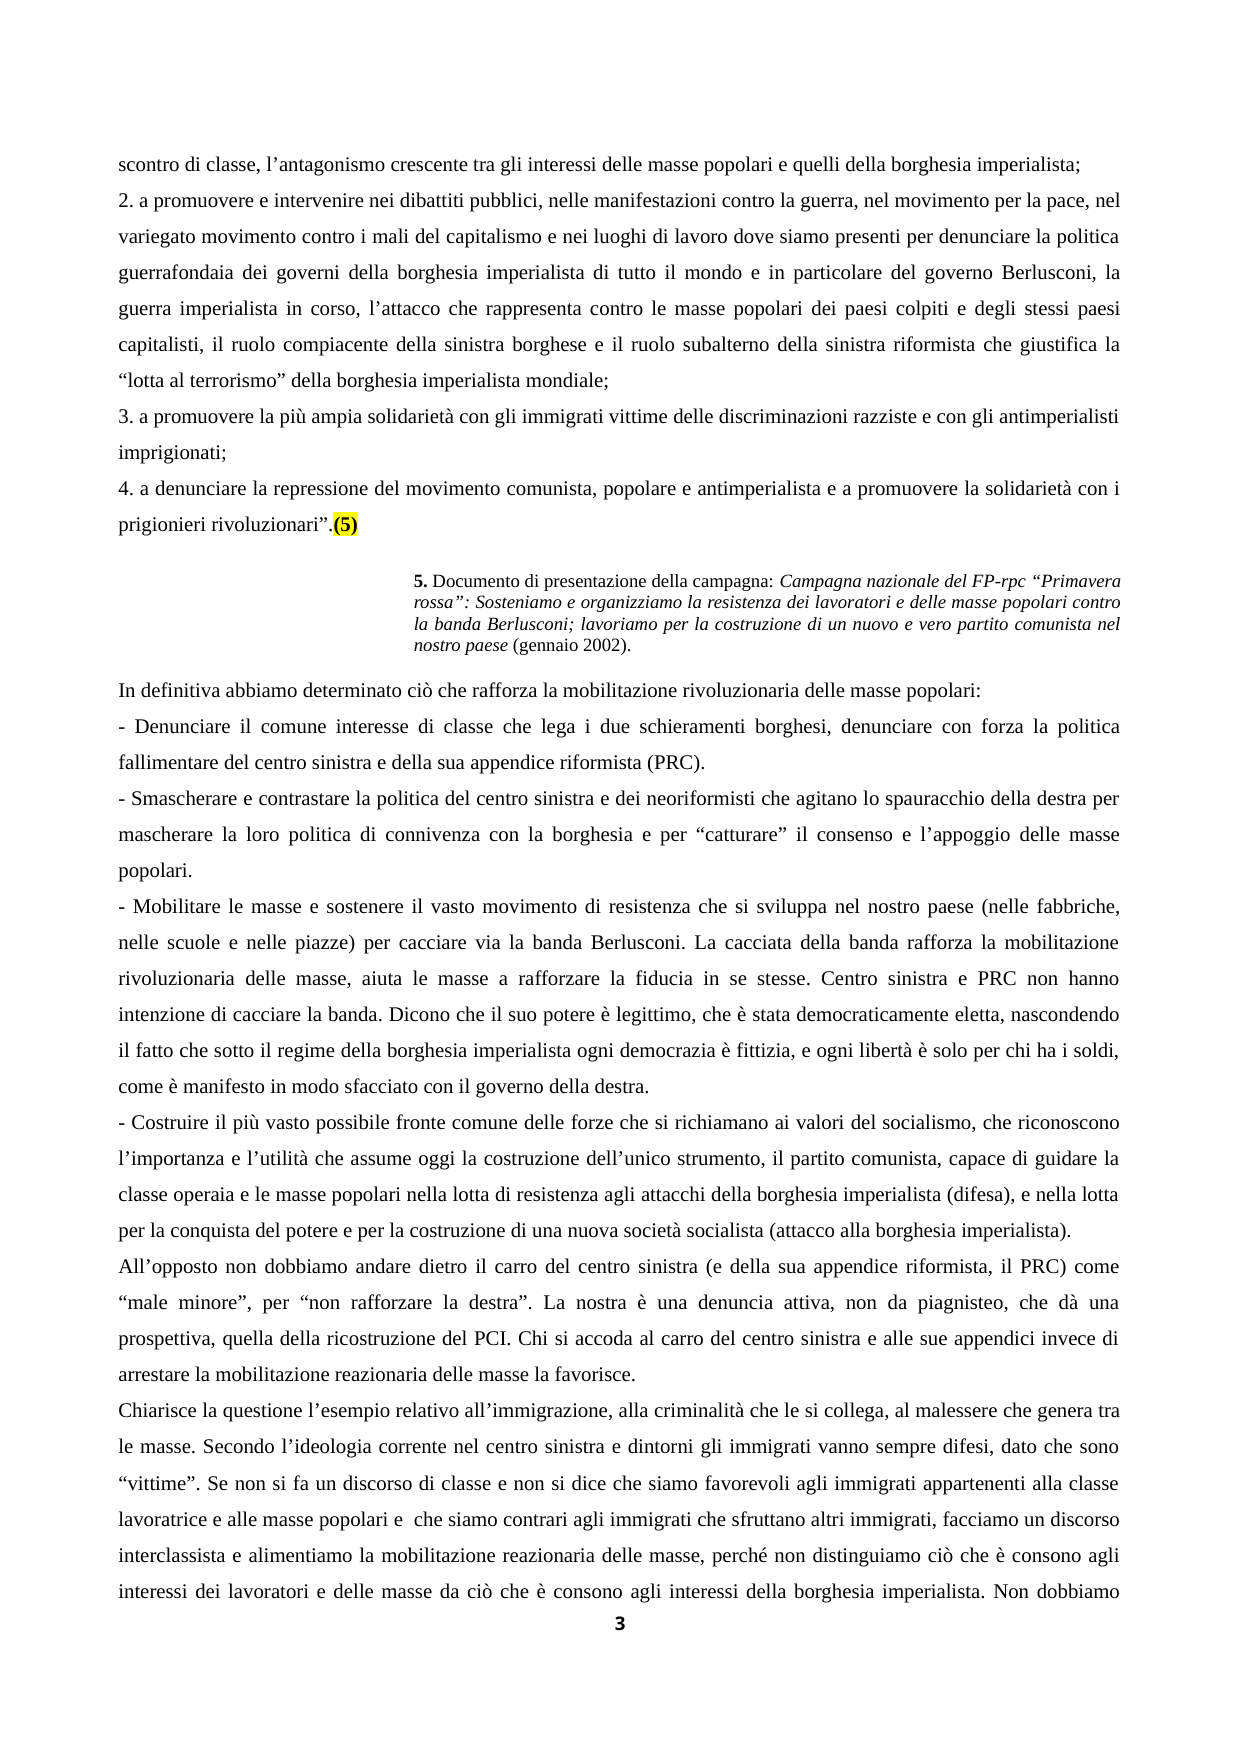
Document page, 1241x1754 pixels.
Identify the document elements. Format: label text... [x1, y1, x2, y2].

text - Mobilitare le masse e sostenere il vasto movimento di resistenza che si sviluppa nel nostro paese (nelle fabbriche, nelle scuole e nelle piazze) per cacciare via la banda Berlusconi. La cacciata della banda rafforza la mobilitazione rivoluzionaria delle masse, aiuta le masse a rafforzare la fiducia in se stesse. Centro sinistra e PRC non hanno intenzione di cacciare la banda. Dicono che il suo potere è legittimo, che è stata democraticamente eletta, nascondendo il fatto che sotto il regime della borghesia imperialista ogni democrazia è fittizia, e ogni libertà è solo per chi ha i soldi, come è manifesto in modo sfacciato con il governo della destra. [118, 894, 1122, 1098]
text 4. a denunciare la repressione del movimento comunista, popolare e antimperialista e a promuovere la solidarietà con i prigionieri rivoluzionari”.(5) [118, 476, 1122, 536]
text All’opposto non dobbiamo andare dietro il carro del centro sinistra (e della sua appendice riformista, il PRC) come “male minore”, per “non rafforzare la destra”. La nostra è una denuncia attiva, non da piagnisteo, che dà una prospettiva, quella della ricostruzione del PCI. Chi si accoda al carro del centro sinistra e alle sue appendici invece di arrestare la mobilitazione reazionaria delle masse la favorisce. [118, 1254, 1122, 1386]
text scontro di classe, l’antagonismo crescente tra gli interessi delle masse popolari e quelli della borghesia imperialista; [118, 152, 1122, 176]
text 3. a promuovere la più ampia solidarietà con gli immigrati vittime delle discriminazioni razziste e con gli antimperialisti imprigionati; [118, 404, 1122, 464]
text - Smascherare e contrastare la politica del centro sinistra e dei neoriformisti che agitano lo spauracchio della destra per mascherare la loro politica di connivenza con la borghesia e per “catturare” il consenso e l’appoggio delle masse popolari. [118, 786, 1122, 882]
text In definitiva abbiamo determinato ciò che rafforza la mobilitazione rivoluzionaria delle masse popolari: [118, 677, 1122, 702]
text - Costruire il più vasto possibile fronte comune delle forze che si richiamano ai valori del socialismo, che riconoscono l’importanza e l’utilità che assume oggi la costruzione dell’unico strumento, il partito comunista, capace di guidare la classe operaia e le masse popolari nella lotta di resistenza agli attacchi della borghesia imperialista (difesa), e nella lotta per la conquista del potere e per la costruzione di una nuova società socialista (attacco alla borghesia imperialista). [118, 1110, 1122, 1242]
text - Denunciare il comune interesse di classe che lega i due schieramenti borghesi, denunciare con forza la politica fallimentare del centro sinistra e della sua appendice riformista (PRC). [118, 713, 1122, 774]
text 2. a promuovere e intervenire nei dibattiti pubblici, nelle manifestazioni contro la guerra, nel movimento per la pace, nel variegato movimento contro i mali del capitalismo e nei luoghi di lavoro dove siamo presenti per denunciare la politica guerrafondaia dei governi della borghesia imperialista di tutto il mondo e in particolare del governo Berlusconi, la guerra imperialista in corso, l’attacco che rappresenta contro le masse popolari dei paesi colpiti e degli stessi paesi capitalisti, il ruolo compiacente della sinistra borghese e il ruolo subalterno della sinistra riformista che giustifica la “lotta al terrorismo” della borghesia imperialista mondiale; [118, 188, 1122, 392]
text 5. Documento di presentazione della campagna: Campagna nazionale del FP-rpc “Primavera rossa”: Sosteniamo e organizziamo la resistenza dei lavoratori e delle masse popolari contro la banda Berlusconi; lavoriamo per la costruzione di un nuovo e vero partito comunista nel nostro paese (gennaio 2002). [413, 570, 1122, 656]
text Chiarisce la questione l’esempio relativo all’immigrazione, alla criminalità che le si collega, al malessere che genera tra le masse. Secondo l’ideologia corrente nel centro sinistra e dintorni gli immigrati vanno sempre difesi, dato che sono “vittime”. Se non si fa un discorso di classe e non si dice che siamo favorevoli agli immigrati appartenenti alla classe lavoratrice e alle masse popolari e che siamo contrari agli immigrati che sfruttano altri immigrati, facciamo un discorso interclassista e alimentiamo la mobilitazione reazionaria delle masse, perché non distinguiamo ciò che è consono agli interessi dei lavoratori e delle masse da ciò che è consono agli interessi della borghesia imperialista. Non dobbiamo [118, 1398, 1122, 1603]
